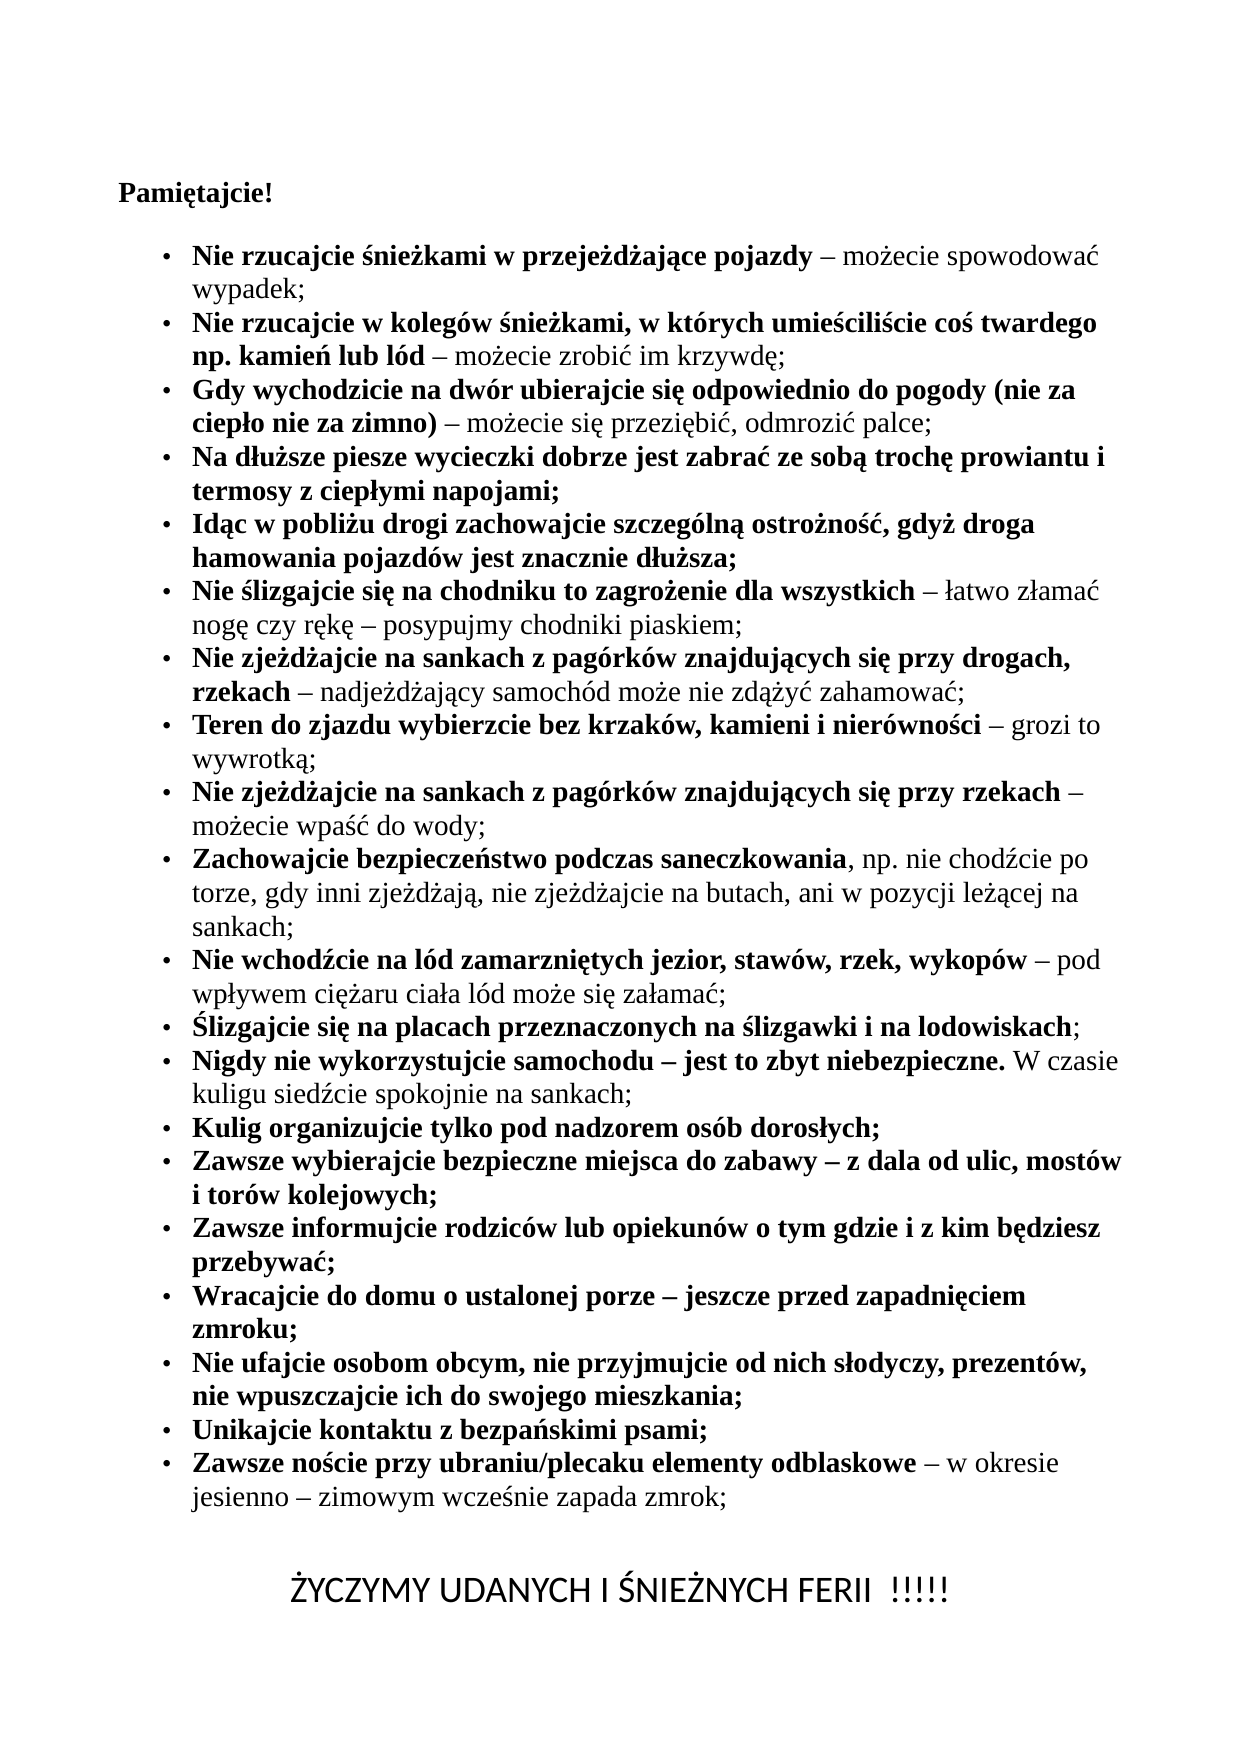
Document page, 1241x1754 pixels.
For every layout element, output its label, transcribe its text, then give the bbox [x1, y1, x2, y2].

list Nie ślizgajcie się na chodniku to zagrożenie dla wszystkich – łatwo złamać nogę czy rękę – posypujmy chodniki piaskiem; [162, 573, 1122, 640]
list Gdy wychodzicie na dwór ubierajcie się odpowiednio do pogody (nie za ciepło nie za zimno) – możecie się przeziębić, odmrozić palce; [162, 372, 1122, 439]
list Nie rzucajcie śnieżkami w przejeżdżające pojazdy – możecie spowodować wypadek; [162, 238, 1122, 305]
list Unikajcie kontaktu z bezpańskimi psami; [162, 1412, 1122, 1445]
list Zawsze wybierajcie bezpieczne miejsca do zabawy – z dala od ulic, mostów i torów kolejowych; [162, 1143, 1122, 1211]
list Kulig organizujcie tylko pod nadzorem osób dorosłych; [162, 1110, 1122, 1143]
list Na dłuższe piesze wycieczki dobrze jest zabrać ze sobą trochę prowiantu i termosy z ciepłymi napojami; [162, 439, 1122, 506]
text Pamiętajcie! [118, 176, 1122, 209]
list Nie zjeżdżajcie na sankach z pagórków znajdujących się przy drogach, rzekach – nadjeżdżający samochód może nie zdążyć zahamować; [162, 640, 1122, 707]
list Wracajcie do domu o ustalonej porze – jeszcze przed zapadnięciem zmroku; [162, 1278, 1122, 1345]
list Nie ufajcie osobom obcym, nie przyjmujcie od nich słodyczy, prezentów, nie wpuszczajcie ich do swojego mieszkania; [162, 1345, 1122, 1412]
text ŻYCZYMY UDANYCH I ŚNIEŻNYCH FERII !!!!! [118, 1566, 1122, 1612]
list Zawsze noście przy ubraniu/plecaku elementy odblaskowe – w okresie jesienno – zimowym wcześnie zapada zmrok; [162, 1445, 1122, 1512]
list Nie rzucajcie w kolegów śnieżkami, w których umieściliście coś twardego np. kamień lub lód – możecie zrobić im krzywdę; [162, 305, 1122, 372]
list Ślizgajcie się na placach przeznaczonych na ślizgawki i na lodowiskach; [162, 1009, 1122, 1043]
list Zachowajcie bezpieczeństwo podczas saneczkowania, np. nie chodźcie po torze, gdy inni zjeżdżają, nie zjeżdżajcie na butach, ani w pozycji leżącej na sankach; [162, 842, 1122, 942]
list Nie zjeżdżajcie na sankach z pagórków znajdujących się przy rzekach – możecie wpaść do wody; [162, 774, 1122, 842]
list Nigdy nie wykorzystujcie samochodu – jest to zbyt niebezpieczne. W czasie kuligu siedźcie spokojnie na sankach; [162, 1043, 1122, 1110]
list Idąc w pobliżu drogi zachowajcie szczególną ostrożność, gdyż droga hamowania pojazdów jest znacznie dłuższa; [162, 506, 1122, 573]
list Nie wchodźcie na lód zamarzniętych jezior, stawów, rzek, wykopów – pod wpływem ciężaru ciała lód może się załamać; [162, 942, 1122, 1009]
list Teren do zjazdu wybierzcie bez krzaków, kamieni i nierówności – grozi to wywrotką; [162, 707, 1122, 774]
list Zawsze informujcie rodziców lub opiekunów o tym gdzie i z kim będziesz przebywać; [162, 1211, 1122, 1278]
